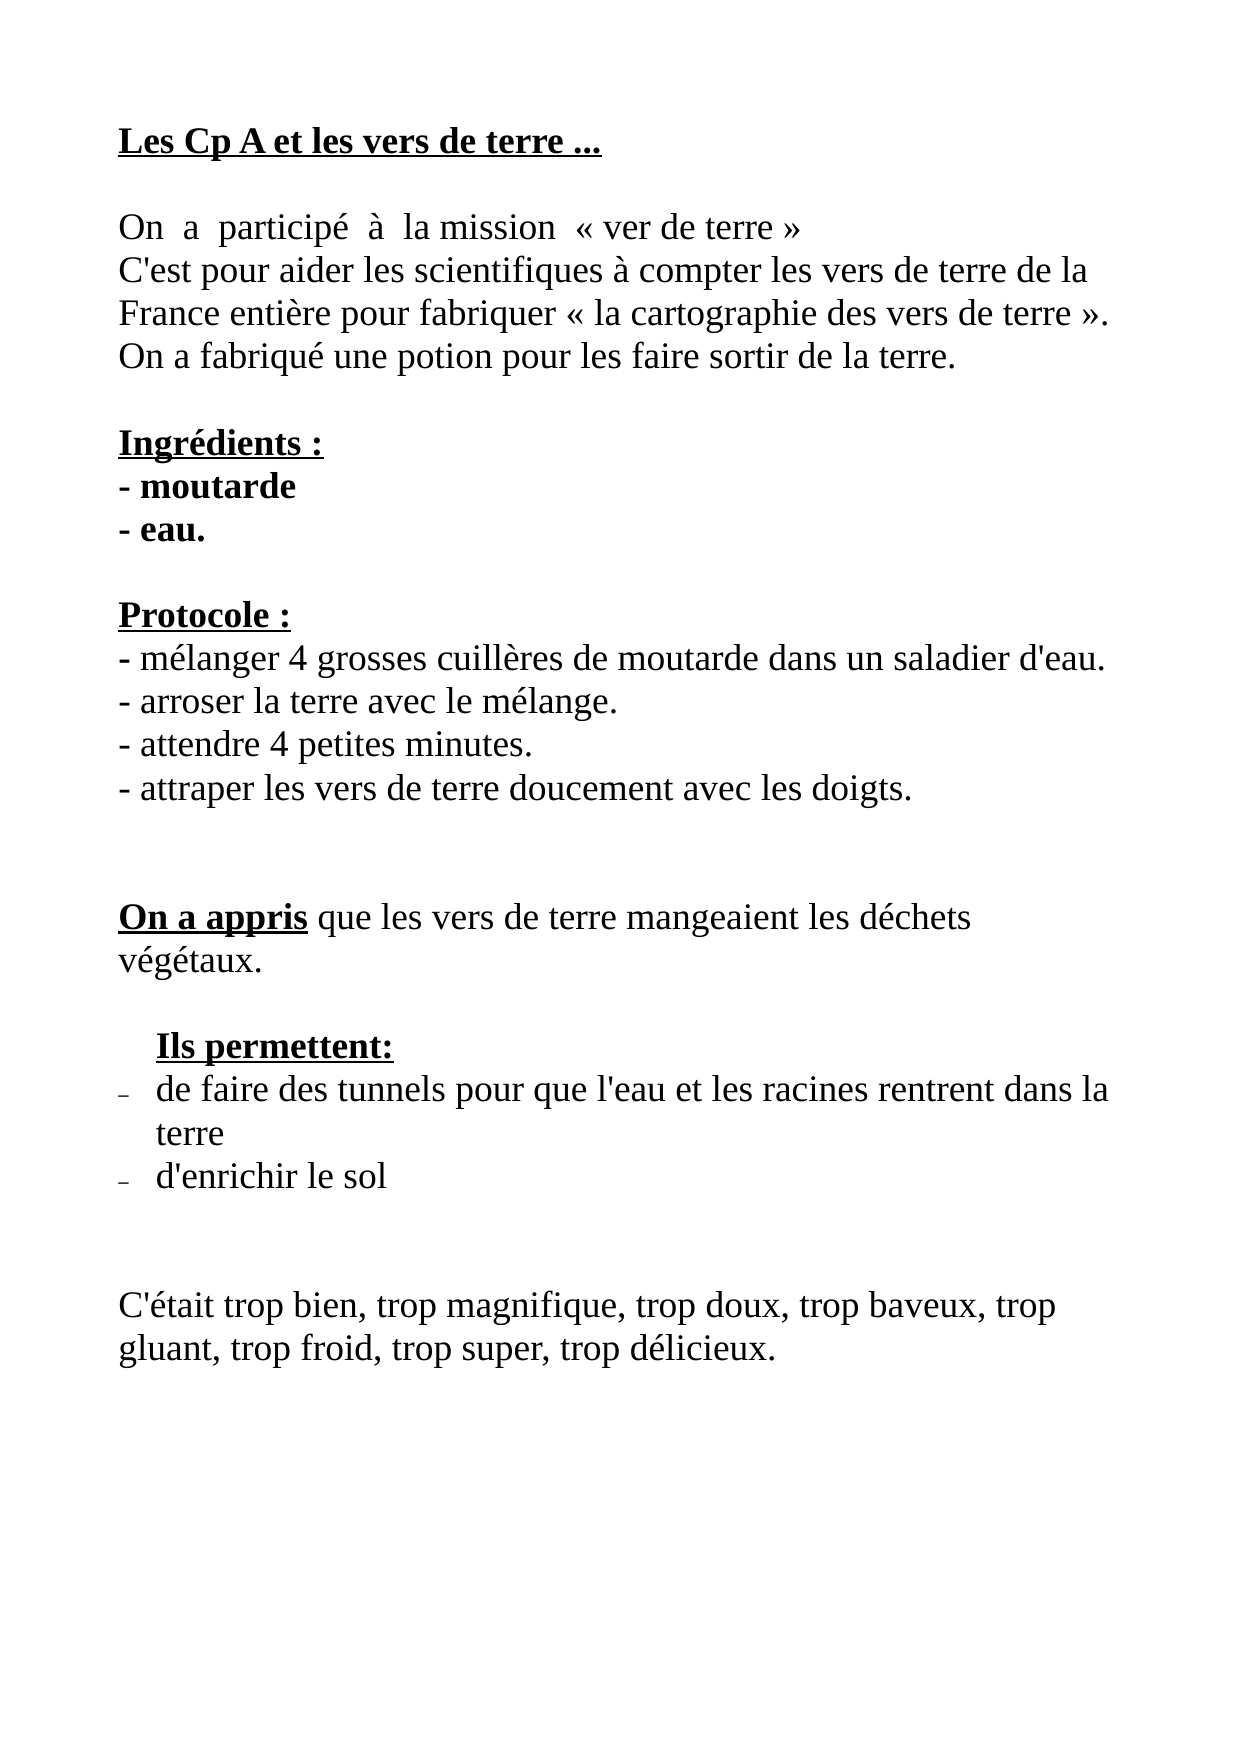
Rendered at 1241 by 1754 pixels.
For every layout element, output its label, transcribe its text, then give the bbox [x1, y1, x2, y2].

text - arroser la terre avec le mélange. [118, 679, 1122, 722]
text On a appris que les vers de terre mangeaient les déchets végétaux. [118, 894, 1122, 981]
text On a participé à la mission « ver de terre » [118, 204, 1122, 247]
list d'enrichir le sol [118, 1153, 1122, 1196]
text Protocole : [118, 592, 1122, 636]
text - eau. [118, 506, 1122, 549]
text C'est pour aider les scientifiques à compter les vers de terre de la France entière pour fabriquer « la cartographie des vers de terre ». [118, 247, 1130, 334]
text Ingrédients : [118, 420, 1122, 463]
text - mélanger 4 grosses cuillères de moutarde dans un saladier d'eau. [118, 636, 1122, 679]
text - attendre 4 petites minutes. [118, 722, 1122, 765]
text C'était trop bien, trop magnifique, trop doux, trop baveux, trop gluant, trop froid, trop super, trop délicieux. [118, 1282, 1122, 1369]
list de faire des tunnels pour que l'eau et les racines rentrent dans la terre [118, 1067, 1122, 1153]
list Ils permettent: [118, 1024, 1122, 1067]
text - moutarde [118, 463, 1122, 506]
text Les Cp A et les vers de terre ... [118, 118, 1122, 161]
text - attraper les vers de terre doucement avec les doigts. [118, 765, 1122, 808]
text On a fabriqué une potion pour les faire sortir de la terre. [118, 334, 1130, 377]
